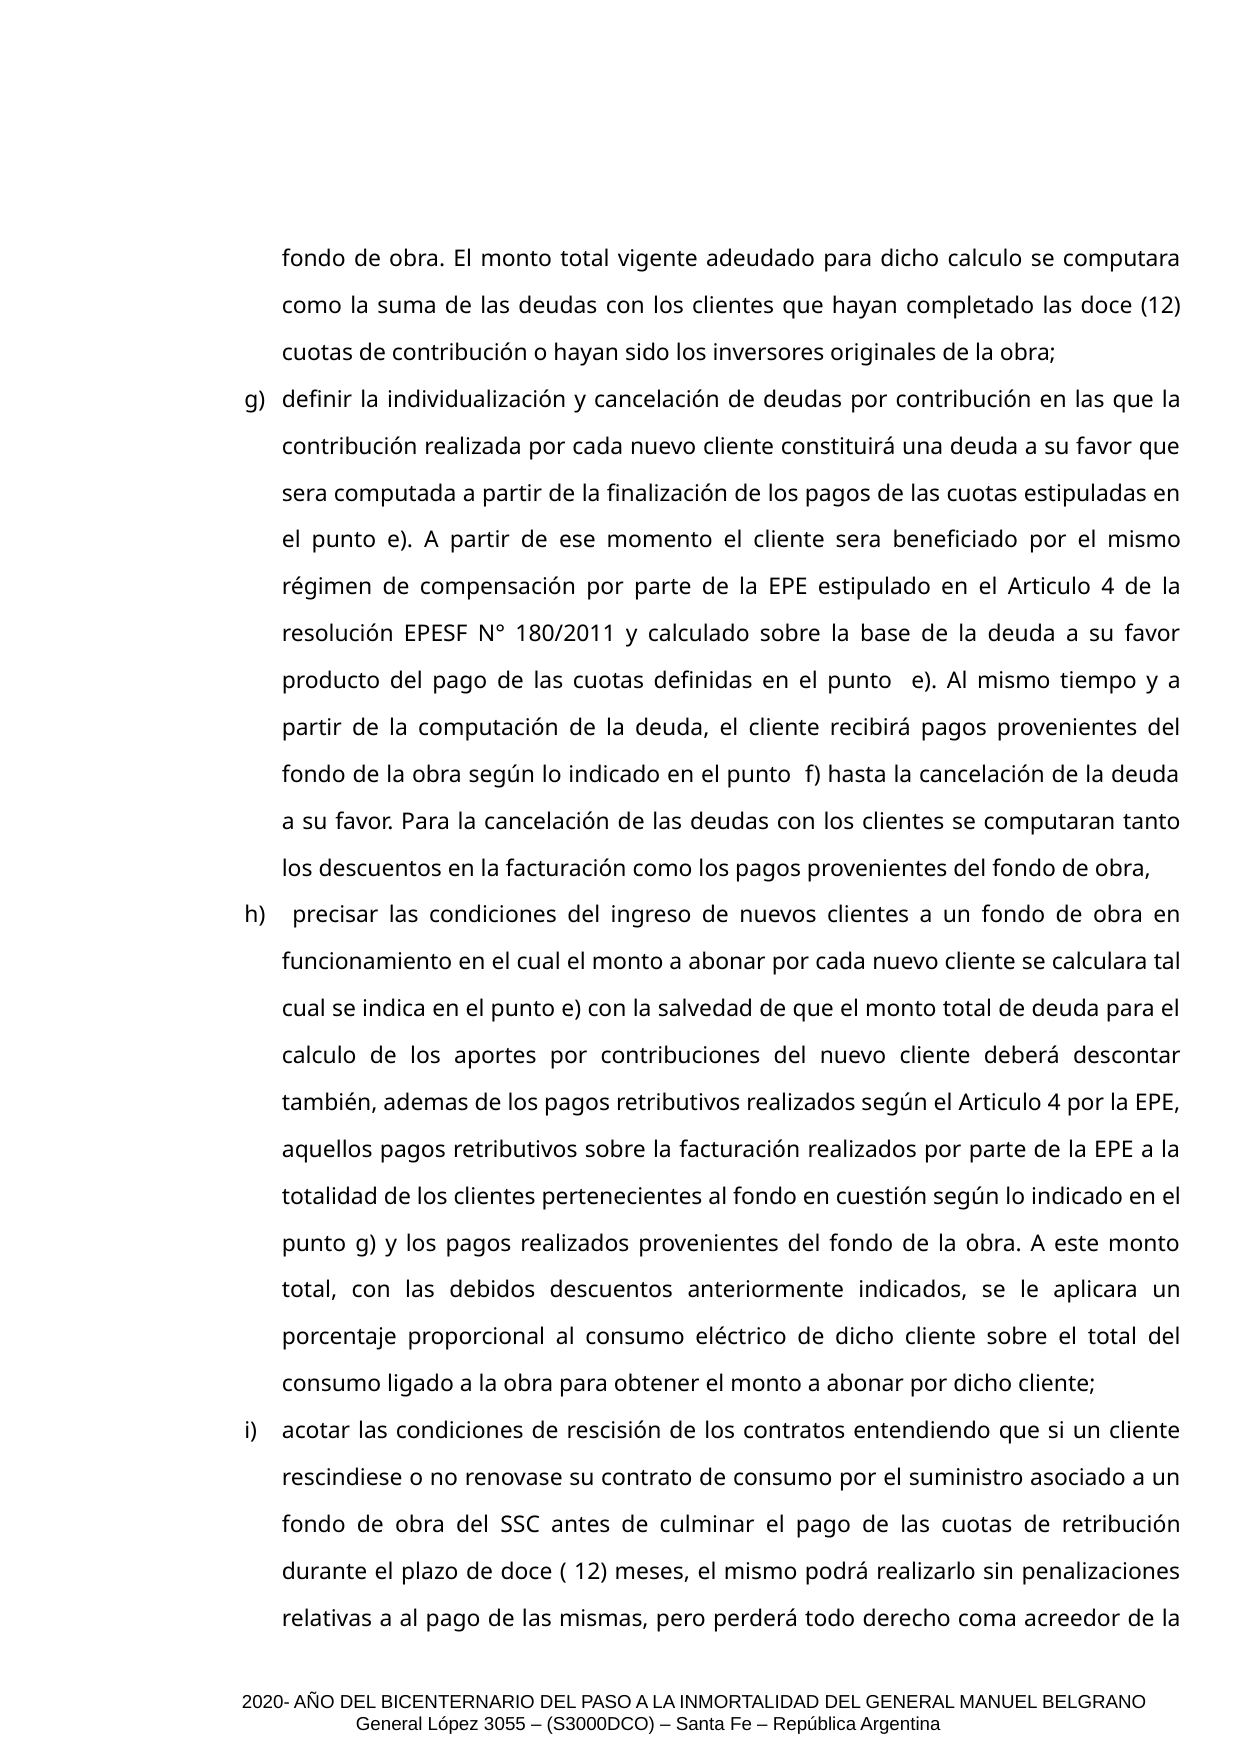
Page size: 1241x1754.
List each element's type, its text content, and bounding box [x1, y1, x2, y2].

list acotar las condiciones de rescisión de los contratos entendiendo que si un cliente rescindiese o no renovase su contrato de consumo por el suministro asociado a un fondo de obra del SSC antes de culminar el pago de las cuotas de retribución durante el plazo de doce ( 12) meses, el mismo podrá realizarlo sin penalizaciones relativas a al pago de las mismas, pero perderá todo derecho coma acreedor de la [244, 1414, 1182, 1633]
list definir la individualización y cancelación de deudas por contribución en las que la contribución realizada por cada nuevo cliente constituirá una deuda a su favor que sera computada a partir de la finalización de los pagos de las cuotas estipuladas en el punto e). A partir de ese momento el cliente sera beneficiado por el mismo régimen de compensación por parte de la EPE estipulado en el Articulo 4 de la resolución EPESF N° 180/2011 y calculado sobre la base de la deuda a su favor producto del pago de las cuotas definidas en el punto e). Al mismo tiempo y a partir de la computación de la deuda, el cliente recibirá pagos provenientes del fondo de la obra según lo indicado en el punto f) hasta la cancelación de la deuda a su favor. Para la cancelación de las deudas con los clientes se computaran tanto los descuentos en la facturación como los pagos provenientes del fondo de obra, [244, 383, 1182, 883]
list fondo de obra. El monto total vigente adeudado para dicho calculo se computara como la suma de las deudas con los clientes que hayan completado las doce (12) cuotas de contribución o hayan sido los inversores originales de la obra; [244, 242, 1182, 367]
list precisar las condiciones del ingreso de nuevos clientes a un fondo de obra en funcionamiento en el cual el monto a abonar por cada nuevo cliente se calculara tal cual se indica en el punto e) con la salvedad de que el monto total de deuda para el calculo de los aportes por contribuciones del nuevo cliente deberá descontar también, ademas de los pagos retributivos realizados según el Articulo 4 por la EPE, aquellos pagos retributivos sobre la facturación realizados por parte de la EPE a la totalidad de los clientes pertenecientes al fondo en cuestión según lo indicado en el punto g) y los pagos realizados provenientes del fondo de la obra. A este monto total, con las debidos descuentos anteriormente indicados, se le aplicara un porcentaje proporcional al consumo eléctrico de dicho cliente sobre el total del consumo ligado a la obra para obtener el monto a abonar por dicho cliente; [244, 898, 1182, 1398]
